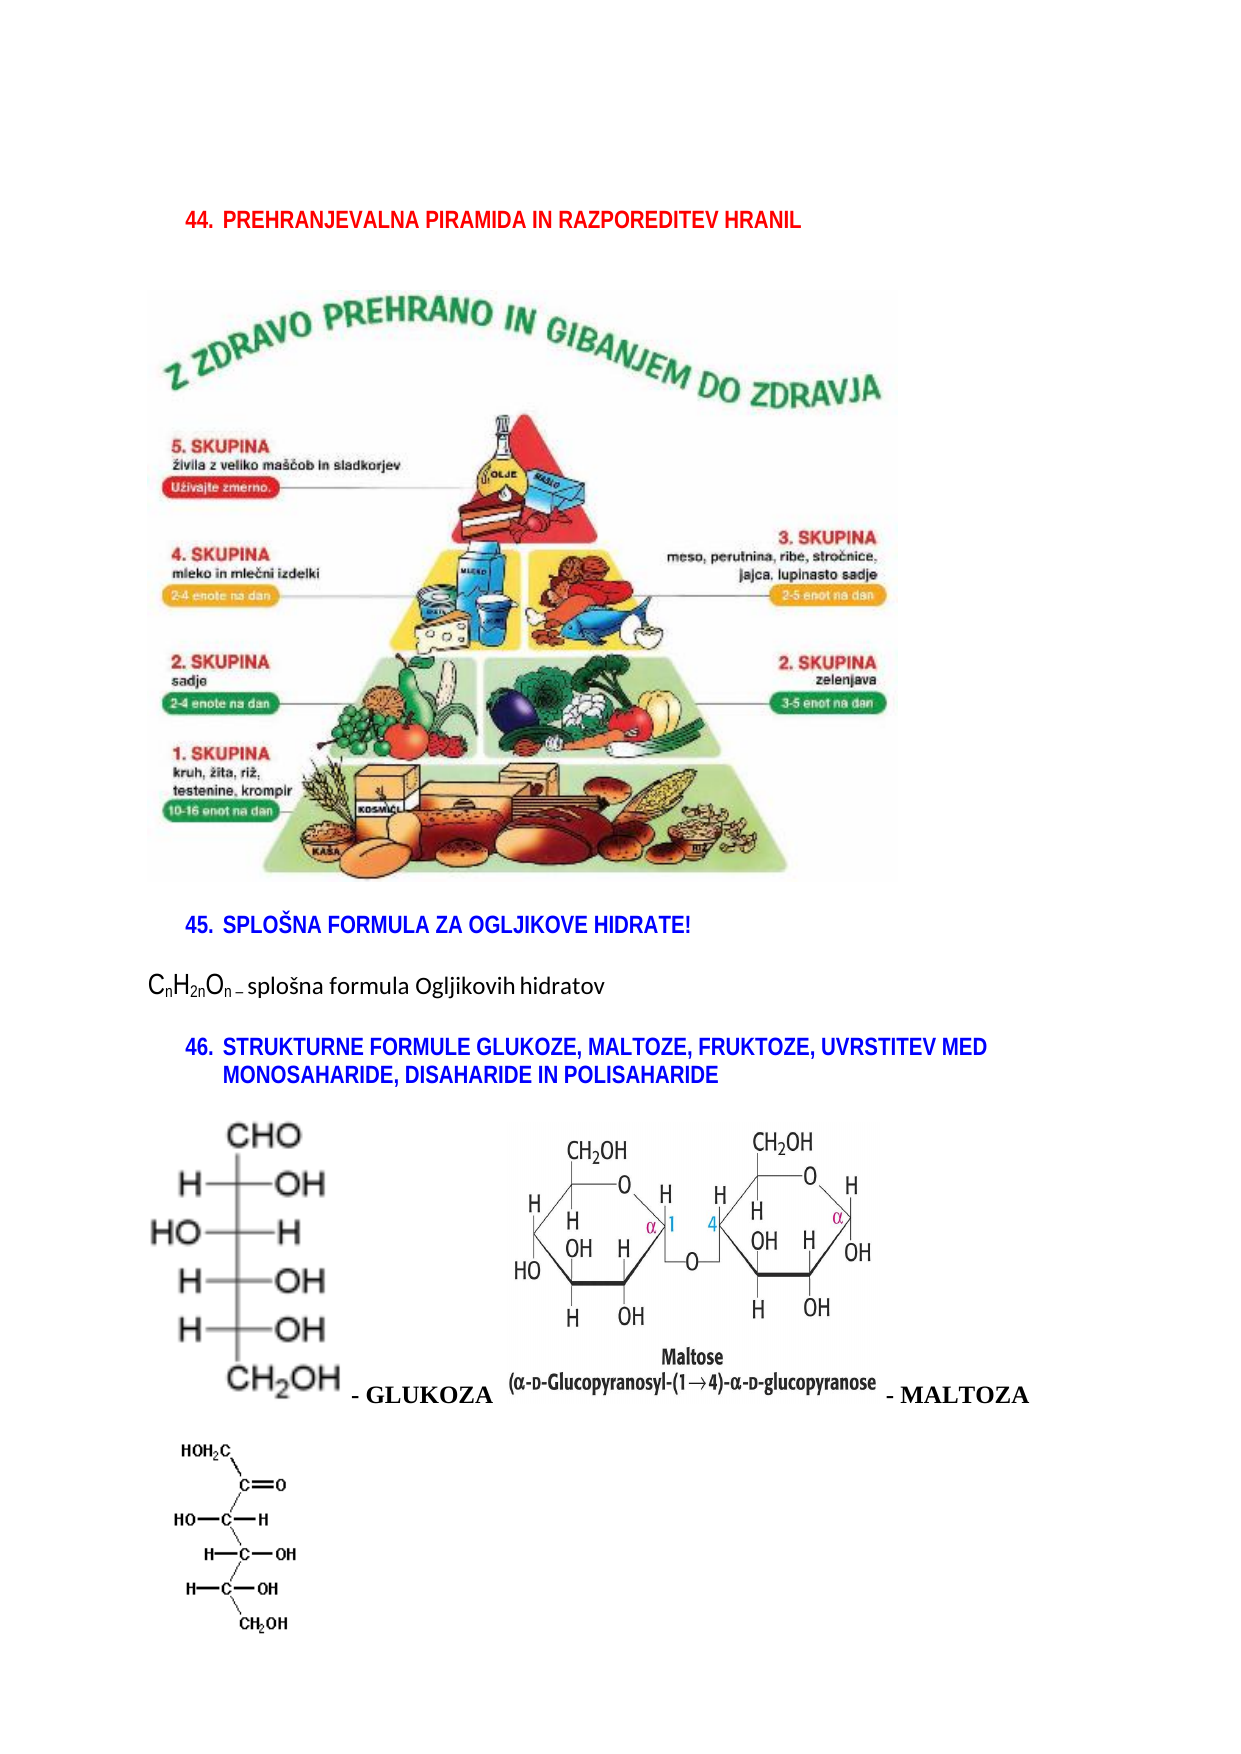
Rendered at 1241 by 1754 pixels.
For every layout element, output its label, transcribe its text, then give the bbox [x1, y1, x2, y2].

text - GLUKOZA - MALTOZA [148, 1117, 1093, 1409]
picture [147, 1117, 345, 1404]
picture [147, 290, 898, 882]
list PREHRANJEVALNA PIRAMIDA IN RAZPOREDITEV HRANIL [185, 205, 1093, 233]
list SPLOŠNA FORMULA ZA OGLJIKOVE HIDRATE! [185, 910, 1093, 939]
list STRUKTURNE FORMULE GLUKOZE, MALTOZE, FRUKTOZE, UVRSTITEV MED MONOSAHARIDE, DISAHARIDE IN POLISAHARIDE [185, 1032, 1093, 1089]
picture [505, 1122, 880, 1404]
picture [147, 1422, 339, 1648]
text CnH2nOn – splošna formula Ogljikovih hidratov [148, 967, 1093, 1001]
text [148, 1409, 1093, 1581]
